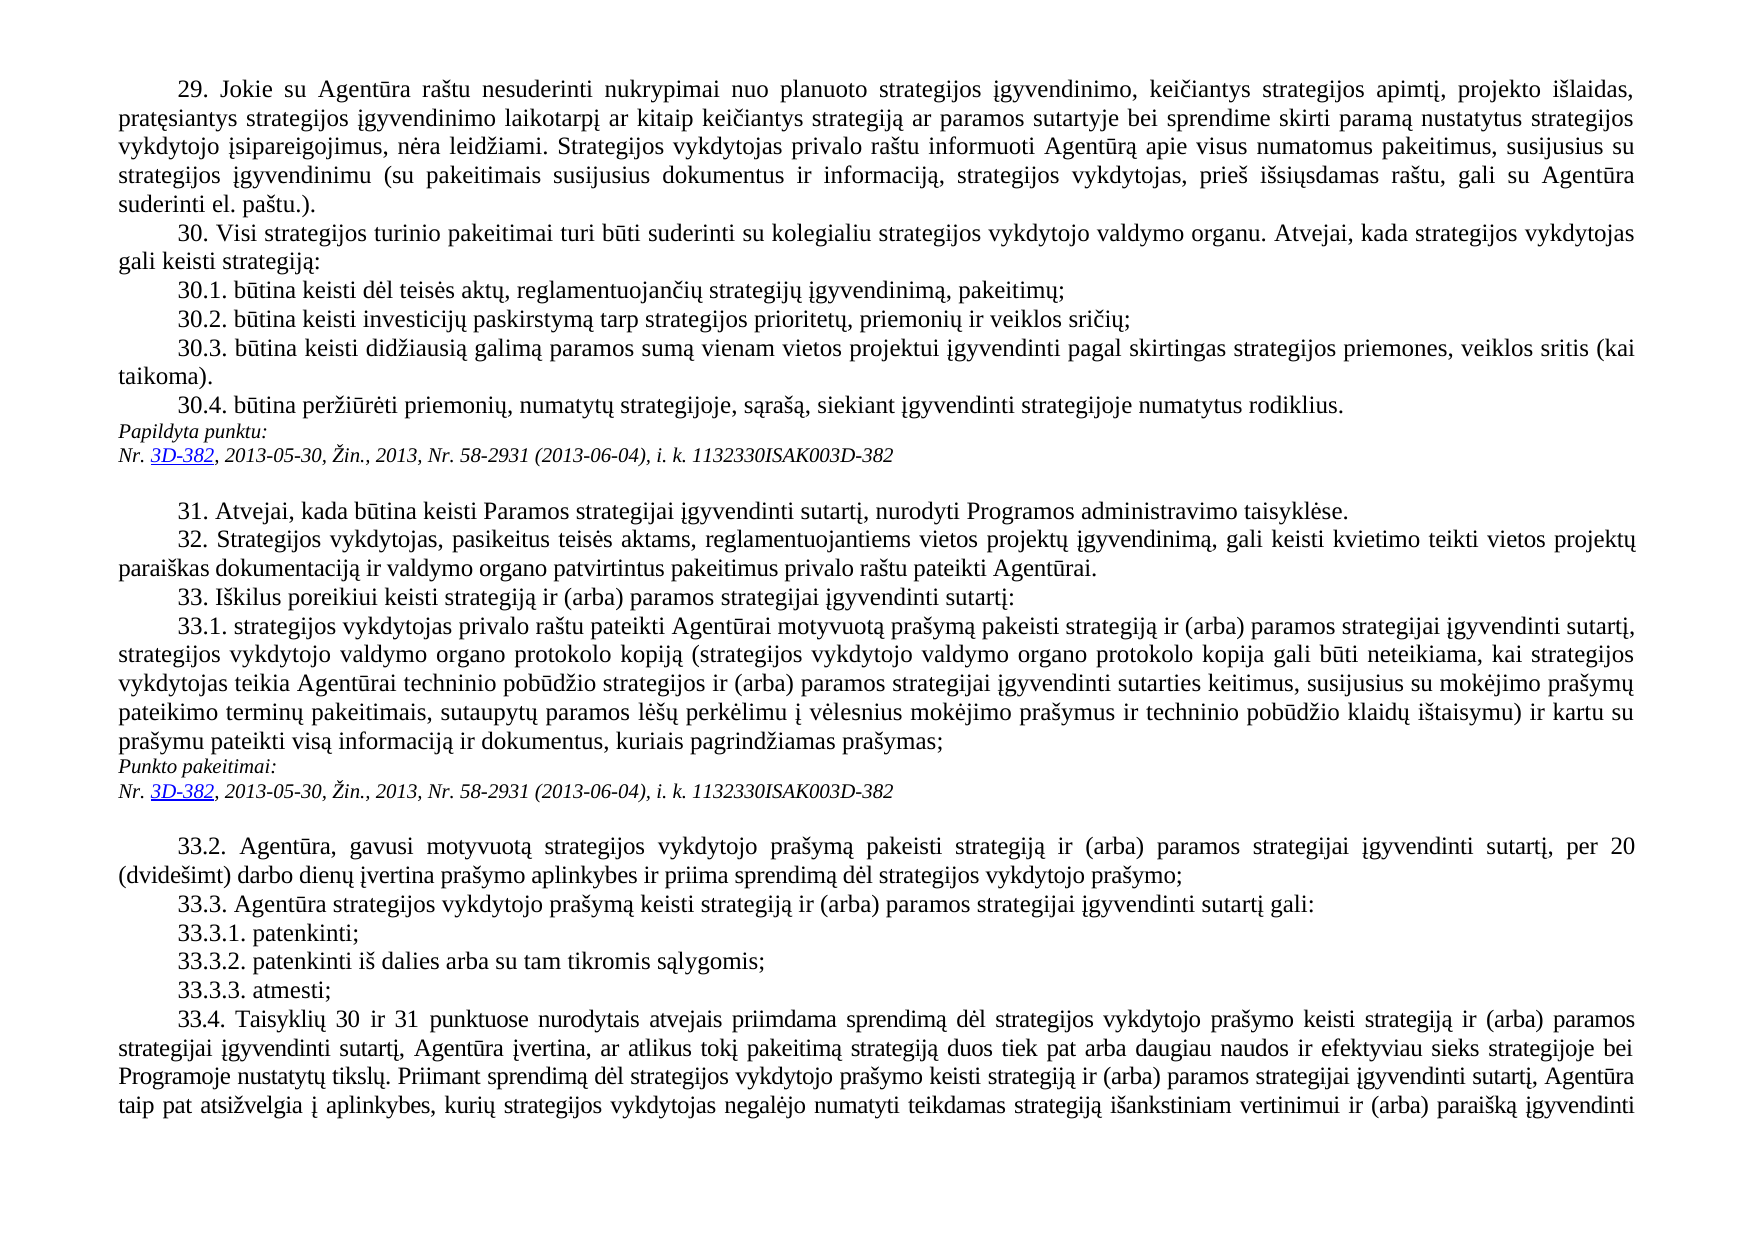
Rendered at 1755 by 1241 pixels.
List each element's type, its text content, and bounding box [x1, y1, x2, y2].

text Nr. 3D-382, 2013-05-30, Žin., 2013, Nr. 58-2931 (2013-06-04), i. k. 1132330ISAK003D-382 [118, 778, 1636, 803]
text 33.2. Agentūra, gavusi motyvuotą strategijos vykdytojo prašymą pakeisti strategiją ir (arba) paramos strategijai įgyvendinti sutartį, per 20 (dvidešimt) darbo dienų įvertina prašymo aplinkybes ir priima sprendimą dėl strategijos vykdytojo prašymo; [118, 831, 1636, 889]
text 33.3.2. patenkinti iš dalies arba su tam tikromis sąlygomis; [118, 946, 1636, 975]
text 32. Strategijos vykdytojas, pasikeitus teisės aktams, reglamentuojantiems vietos projektų įgyvendinimą, gali keisti kvietimo teikti vietos projektų paraiškas dokumentaciją ir valdymo organo patvirtintus pakeitimus privalo raštu pateikti Agentūrai. [118, 524, 1636, 582]
text 30.4. būtina peržiūrėti priemonių, numatytų strategijoje, sąrašą, siekiant įgyvendinti strategijoje numatytus rodiklius. [118, 390, 1636, 419]
text 33. Iškilus poreikiui keisti strategiją ir (arba) paramos strategijai įgyvendinti sutartį: [118, 582, 1636, 611]
text 33.3.3. atmesti; [118, 975, 1636, 1004]
text Papildyta punktu: [118, 419, 1636, 443]
text 30.3. būtina keisti didžiausią galimą paramos sumą vienam vietos projektui įgyvendinti pagal skirtingas strategijos priemones, veiklos sritis (kai taikoma). [118, 333, 1636, 390]
text 33.3.1. patenkinti; [118, 918, 1636, 946]
text 31. Atvejai, kada būtina keisti Paramos strategijai įgyvendinti sutartį, nurodyti Programos administravimo taisyklėse. [118, 496, 1636, 524]
text 30.1. būtina keisti dėl teisės aktų, reglamentuojančių strategijų įgyvendinimą, pakeitimų; [118, 275, 1636, 304]
text 33.3. Agentūra strategijos vykdytojo prašymą keisti strategiją ir (arba) paramos strategijai įgyvendinti sutartį gali: [118, 889, 1636, 918]
text 30. Visi strategijos turinio pakeitimai turi būti suderinti su kolegialiu strategijos vykdytojo valdymo organu. Atvejai, kada strategijos vykdytojas gali keisti strategiją: [118, 218, 1636, 275]
text 30.2. būtina keisti investicijų paskirstymą tarp strategijos prioritetų, priemonių ir veiklos sričių; [118, 304, 1636, 333]
text 33.4. Taisyklių 30 ir 31 punktuose nurodytais atvejais priimdama sprendimą dėl strategijos vykdytojo prašymo keisti strategiją ir (arba) paramos strategijai įgyvendinti sutartį, Agentūra įvertina, ar atlikus tokį pakeitimą strategiją duos tiek pat arba daugiau naudos ir efektyviau sieks strategijoje bei Programoje nustatytų tikslų. Priimant sprendimą dėl strategijos vykdytojo prašymo keisti strategiją ir (arba) paramos strategijai įgyvendinti sutartį, Agentūra taip pat atsižvelgia į aplinkybes, kurių strategijos vykdytojas negalėjo numatyti teikdamas strategiją išankstiniam vertinimui ir (arba) paraišką įgyvendinti [118, 1004, 1636, 1119]
text 33.1. strategijos vykdytojas privalo raštu pateikti Agentūrai motyvuotą prašymą pakeisti strategiją ir (arba) paramos strategijai įgyvendinti sutartį, strategijos vykdytojo valdymo organo protokolo kopiją (strategijos vykdytojo valdymo organo protokolo kopija gali būti neteikiama, kai strategijos vykdytojas teikia Agentūrai techninio pobūdžio strategijos ir (arba) paramos strategijai įgyvendinti sutarties keitimus, susijusius su mokėjimo prašymų pateikimo terminų pakeitimais, sutaupytų paramos lėšų perkėlimu į vėlesnius mokėjimo prašymus ir techninio pobūdžio klaidų ištaisymu) ir kartu su prašymu pateikti visą informaciją ir dokumentus, kuriais pagrindžiamas prašymas; [118, 611, 1636, 754]
text Nr. 3D-382, 2013-05-30, Žin., 2013, Nr. 58-2931 (2013-06-04), i. k. 1132330ISAK003D-382 [118, 443, 1636, 467]
text Punkto pakeitimai: [118, 754, 1636, 778]
text 29. Jokie su Agentūra raštu nesuderinti nukrypimai nuo planuoto strategijos įgyvendinimo, keičiantys strategijos apimtį, projekto išlaidas, pratęsiantys strategijos įgyvendinimo laikotarpį ar kitaip keičiantys strategiją ar paramos sutartyje bei sprendime skirti paramą nustatytus strategijos vykdytojo įsipareigojimus, nėra leidžiami. Strategijos vykdytojas privalo raštu informuoti Agentūrą apie visus numatomus pakeitimus, susijusius su strategijos įgyvendinimu (su pakeitimais susijusius dokumentus ir informaciją, strategijos vykdytojas, prieš išsiųsdamas raštu, gali su Agentūra suderinti el. paštu.). [118, 74, 1636, 218]
